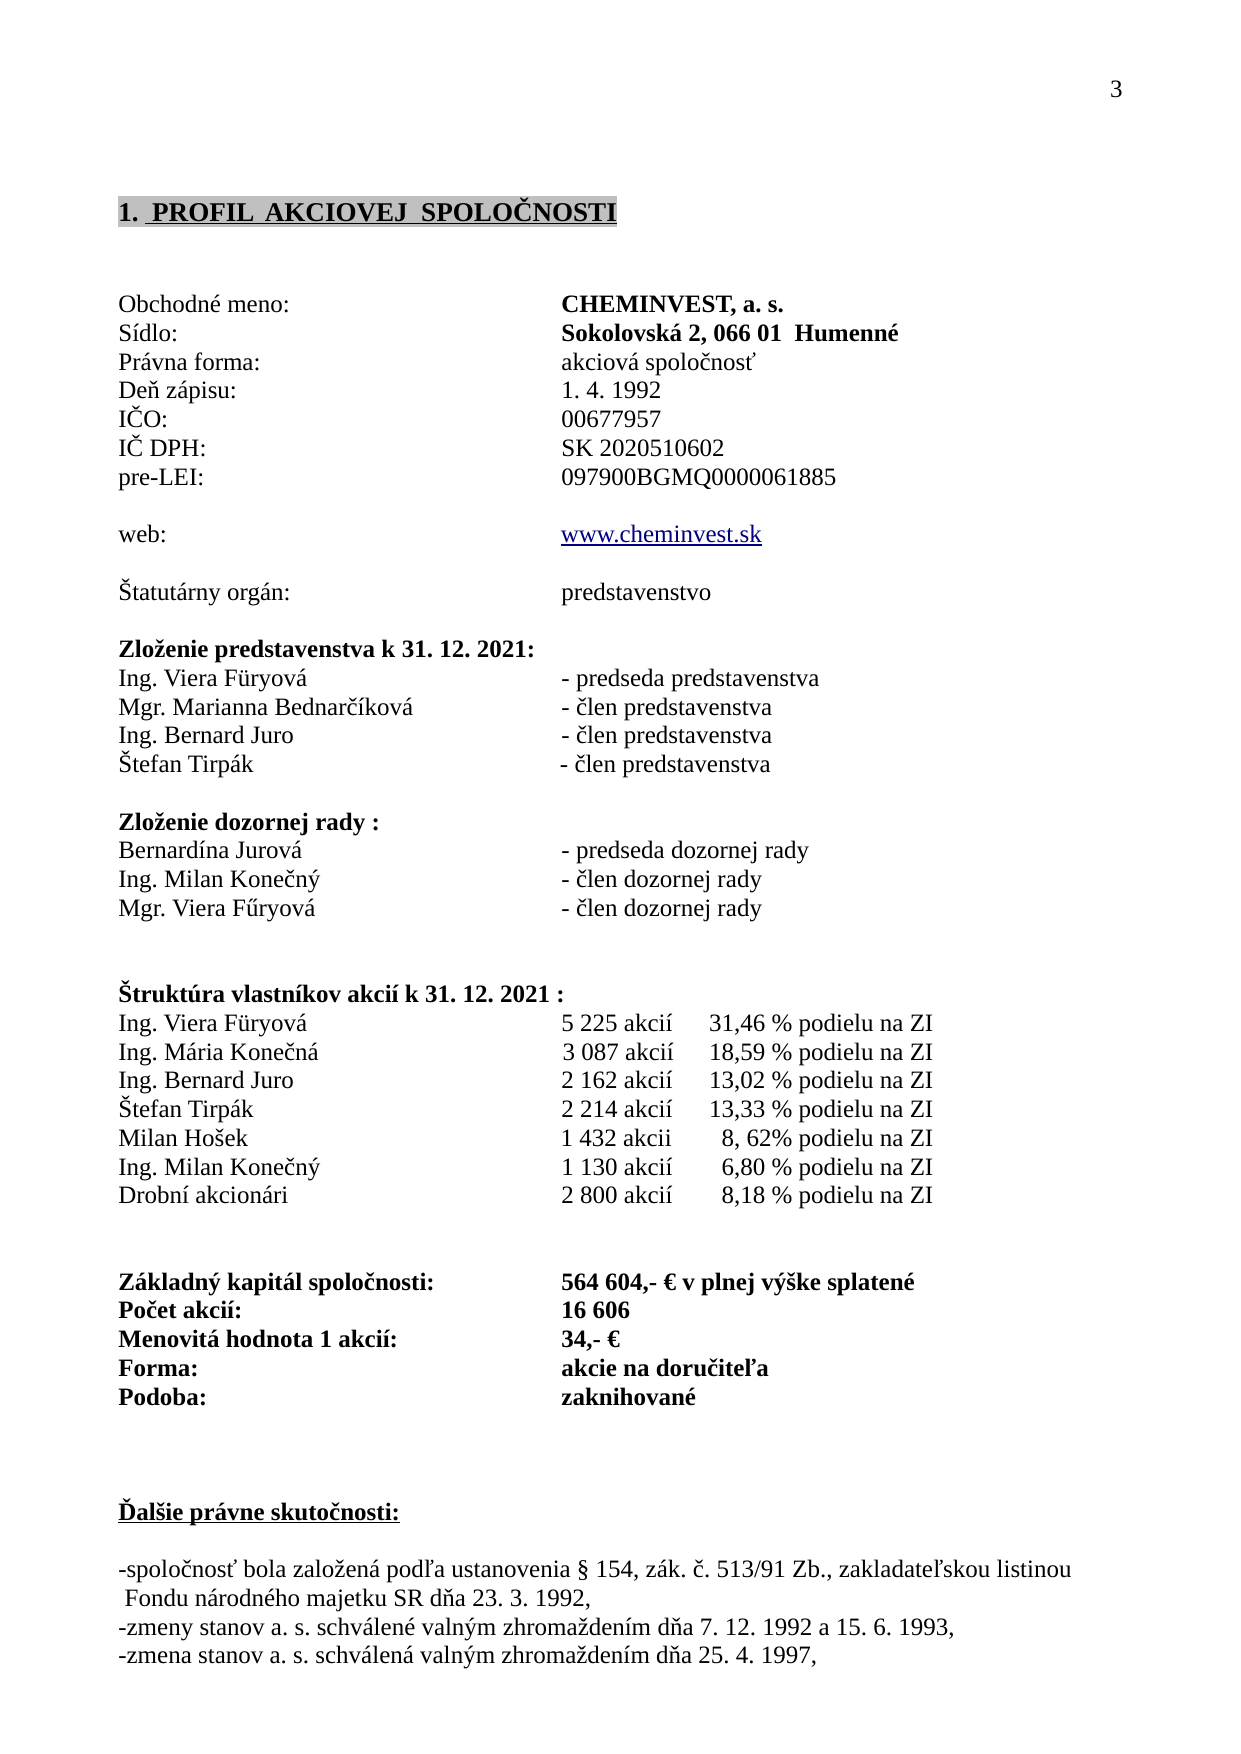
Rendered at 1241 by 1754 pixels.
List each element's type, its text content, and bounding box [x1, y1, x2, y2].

text Počet akcií: 16 606 [118, 1296, 1122, 1324]
text Mgr. Marianna Bednarčíková - člen predstavenstva [118, 692, 1122, 721]
text Ing. Bernard Juro - člen predstavenstva [118, 721, 1122, 749]
text Drobní akcionári 2 800 akcií 8,18 % podielu na ZI [118, 1181, 1122, 1209]
text Ing. Viera Füryová 5 225 akcií 31,46 % podielu na ZI [118, 1008, 1122, 1037]
text pre-LEI: 097900BGMQ0000061885 [118, 462, 1122, 491]
text Deň zápisu: 1. 4. 1992 [118, 376, 1122, 404]
text Ďalšie právne skutočnosti: [118, 1497, 1122, 1526]
text Ing. Viera Füryová - predseda predstavenstva [118, 663, 1122, 692]
text -spoločnosť bola založená podľa ustanovenia § 154, zák. č. 513/91 Zb., zakladateľskou listinou [118, 1554, 1122, 1583]
text -zmena stanov a. s. schválená valným zhromaždením dňa 25. 4. 1997, [118, 1641, 1122, 1669]
text Ing. Mária Konečná 3 087 akcií 18,59 % podielu na ZI [118, 1037, 1122, 1066]
text IČO: 00677957 [118, 404, 1122, 433]
text Fondu národného majetku SR dňa 23. 3. 1992, [118, 1583, 1122, 1612]
text Podoba: zaknihované [118, 1382, 1122, 1411]
text IČ DPH: SK 2020510602 [118, 433, 1122, 462]
text Právna forma: akciová spoločnosť [118, 347, 1122, 376]
text 1. PROFIL AKCIOVEJ SPOLOČNOSTI [118, 196, 1122, 227]
text Zloženie dozornej rady : [118, 807, 1122, 836]
text Menovitá hodnota 1 akcií: 34,- € [118, 1324, 1122, 1353]
text Ing. Milan Konečný 1 130 akcií 6,80 % podielu na ZI [118, 1152, 1122, 1181]
text -zmeny stanov a. s. schválené valným zhromaždením dňa 7. 12. 1992 a 15. 6. 1993, [118, 1612, 1122, 1641]
text Bernardína Jurová - predseda dozornej rady [118, 836, 1122, 864]
text Forma: akcie na doručiteľa [118, 1353, 1122, 1382]
text Sídlo: Sokolovská 2, 066 01 Humenné [118, 318, 1122, 347]
text Ing. Milan Konečný - člen dozornej rady [118, 864, 1122, 893]
text Obchodné meno: CHEMINVEST, a. s. [118, 289, 1122, 318]
text Štefan Tirpák - člen predstavenstva [118, 749, 1122, 778]
text Štatutárny orgán: predstavenstvo [118, 577, 1122, 606]
text Zloženie predstavenstva k 31. 12. 2021: [118, 634, 1122, 663]
text Štefan Tirpák 2 214 akcií 13,33 % podielu na ZI [118, 1094, 1122, 1123]
text Základný kapitál spoločnosti: 564 604,- € v plnej výške splatené [118, 1267, 1122, 1296]
text Štruktúra vlastníkov akcií k 31. 12. 2021 : [118, 979, 1122, 1008]
text Milan Hošek 1 432 akcii 8, 62% podielu na ZI [118, 1123, 1122, 1152]
text Ing. Bernard Juro 2 162 akcií 13,02 % podielu na ZI [118, 1066, 1122, 1094]
text web: www.cheminvest.sk [118, 519, 1122, 548]
text Mgr. Viera Fűryová - člen dozornej rady [118, 893, 1122, 922]
